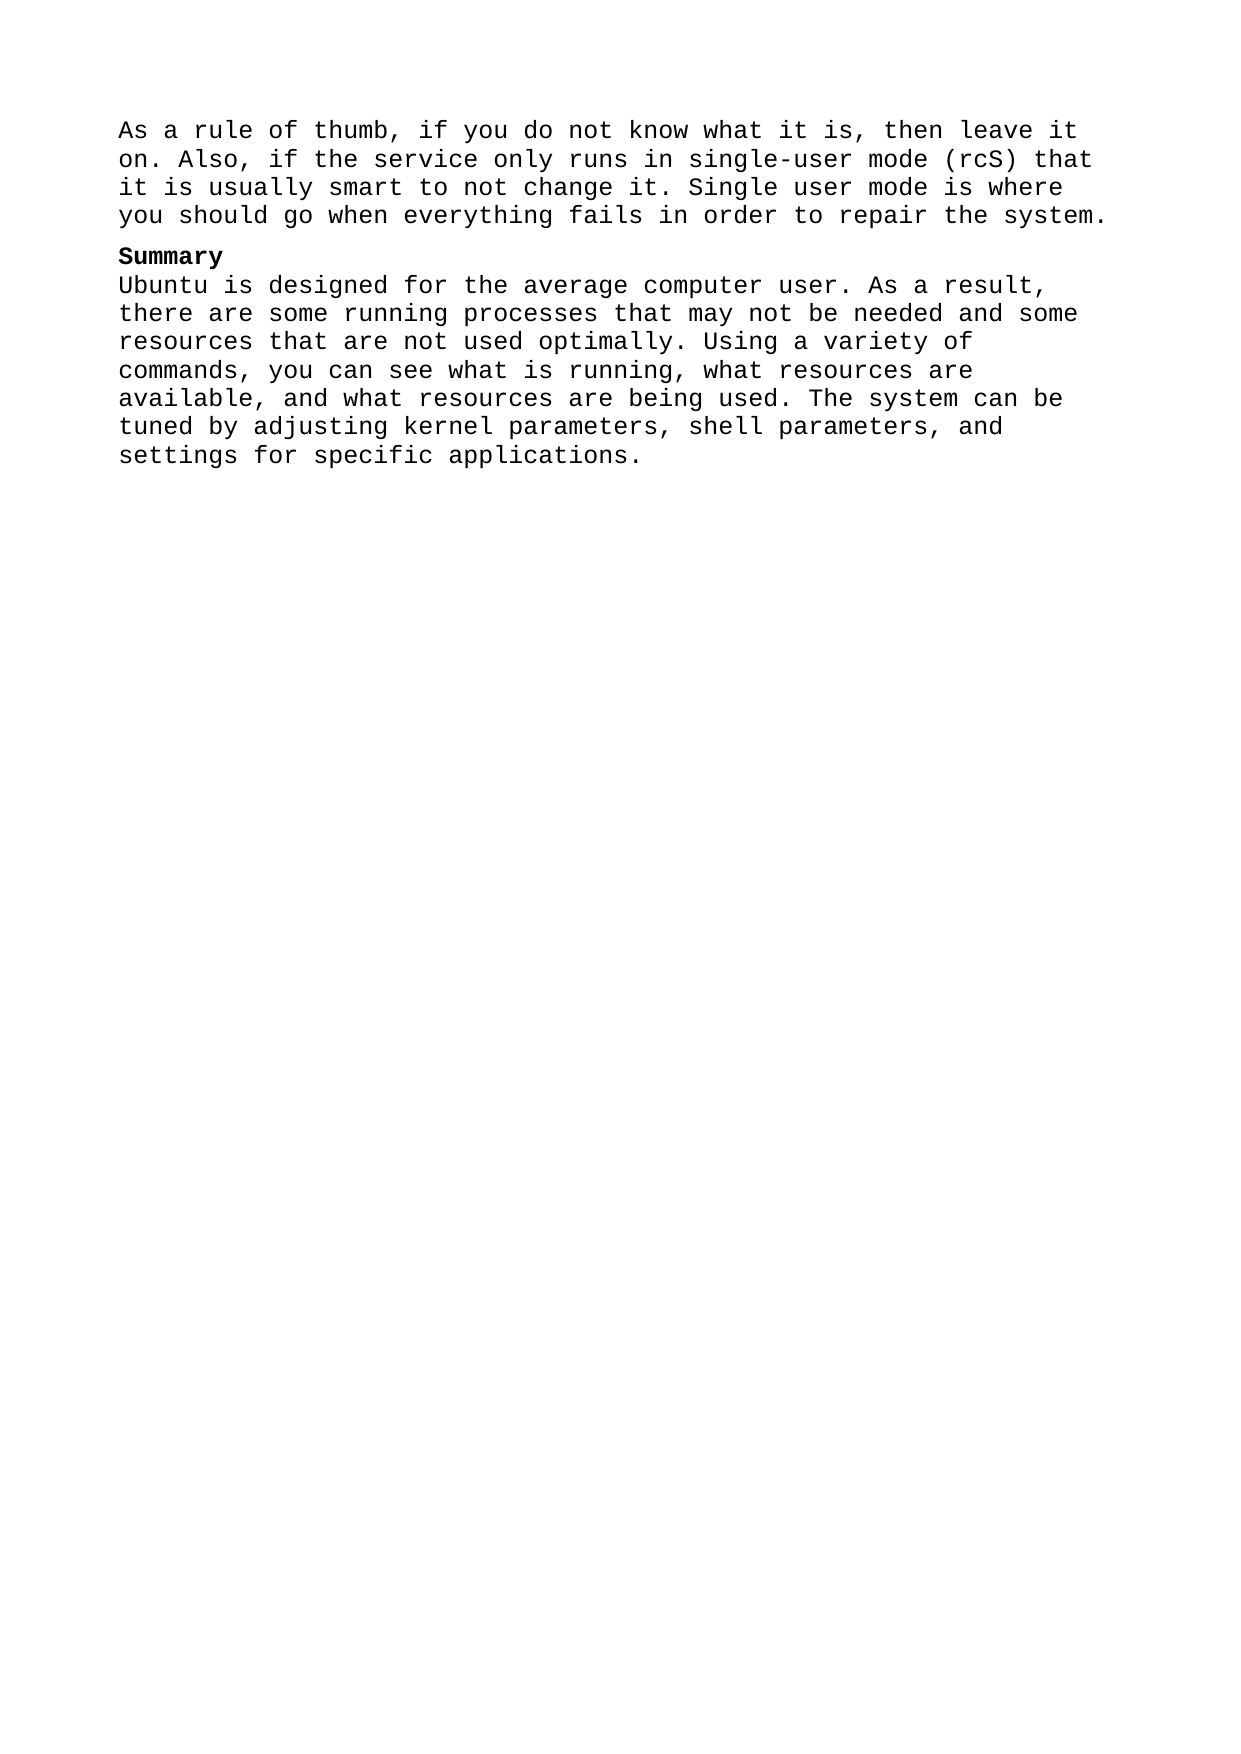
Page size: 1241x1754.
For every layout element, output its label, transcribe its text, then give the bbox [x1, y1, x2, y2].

text As a rule of thumb, if you do not know what it is, then leave it on. Also, if the service only runs in single-user mode (rcS) that it is usually smart to not change it. Single user mode is where you should go when everything fails in order to repair the system. [118, 118, 1122, 231]
text Summary Ubuntu is designed for the average computer user. As a result, there are some running processes that may not be needed and some resources that are not used optimally. Using a variety of commands, you can see what is running, what resources are available, and what resources are being used. The system can be tuned by adjusting kernel parameters, shell parameters, and settings for specific applications. [118, 244, 1122, 471]
